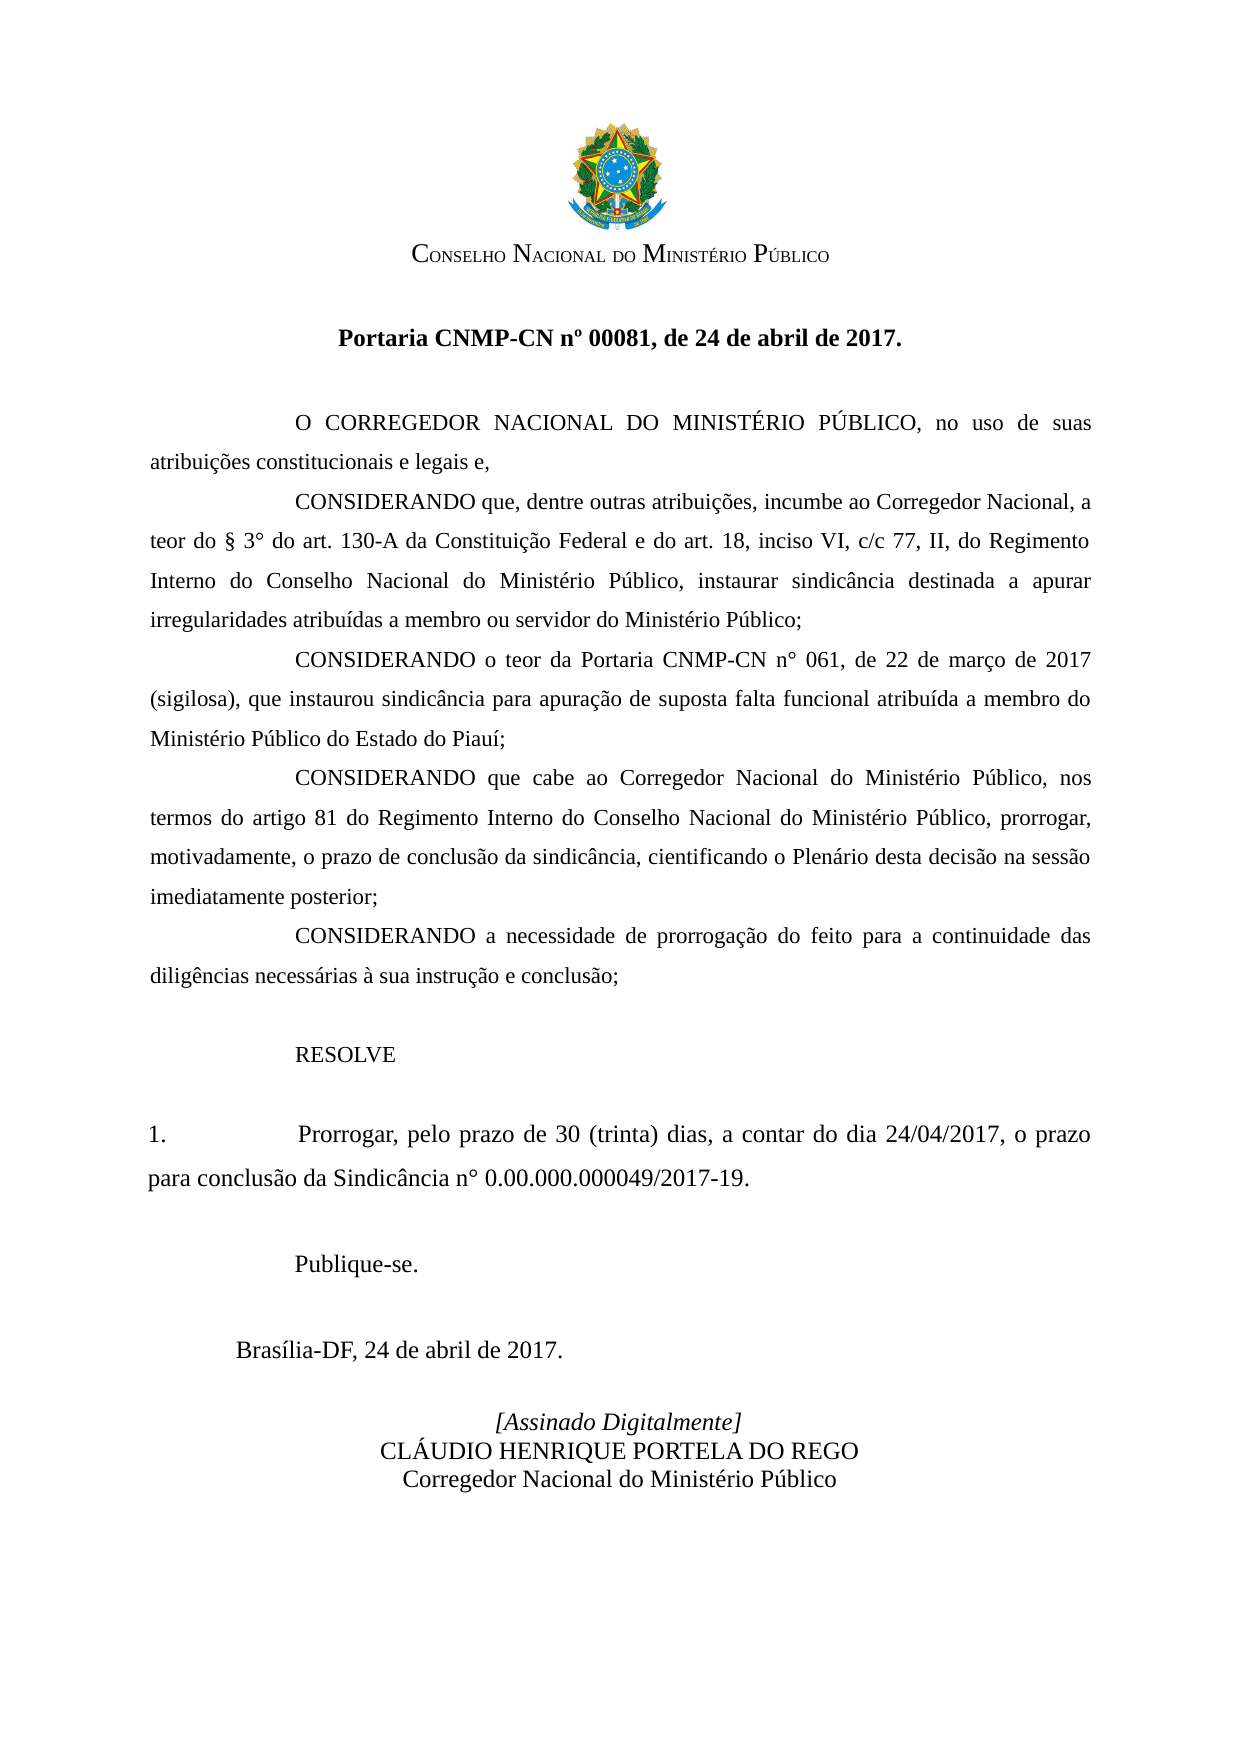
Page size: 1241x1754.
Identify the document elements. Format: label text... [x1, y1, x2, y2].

text RESOLVE [150, 1041, 1093, 1067]
text CONSIDERANDO a necessidade de prorrogação do feito para a continuidade das diligências necessárias à sua instrução e conclusão; [150, 922, 1093, 988]
text [Assinado Digitalmente] [146, 1407, 1093, 1436]
text CONSIDERANDO que, dentre outras atribuições, incumbe ao Corregedor Nacional, a teor do § 3° do art. 130-A da Constituição Federal e do art. 18, inciso VI, c/c 77, II, do Regimento Interno do Conselho Nacional do Ministério Público, instaurar sindicância destinada a apurar irregularidades atribuídas a membro ou servidor do Ministério Público; [150, 488, 1093, 633]
text CLÁUDIO HENRIQUE PORTELA DO REGO [146, 1436, 1093, 1464]
list Prorrogar, pelo prazo de 30 (trinta) dias, a contar do dia 24/04/2017, o prazo para conclusão da Sindicância n° 0.00.000.000049/2017-19. [148, 1119, 1093, 1191]
text CONSIDERANDO que cabe ao Corregedor Nacional do Ministério Público, nos termos do artigo 81 do Regimento Interno do Conselho Nacional do Ministério Público, prorrogar, motivadamente, o prazo de conclusão da sindicância, cientificando o Plenário desta decisão na sessão imediatamente posterior; [150, 764, 1093, 909]
text CONSIDERANDO o teor da Portaria CNMP-CN n° 061, de 22 de março de 2017 (sigilosa), que instaurou sindicância para apuração de suposta falta funcional atribuída a membro do Ministério Público do Estado do Piauí; [150, 646, 1093, 751]
text Brasília-DF, 24 de abril de 2017. [148, 1335, 1093, 1364]
text Publique-se. [148, 1249, 1093, 1278]
text O CORREGEDOR NACIONAL DO MINISTÉRIO PÚBLICO, no uso de suas atribuições constitucionais e legais e, [150, 409, 1093, 475]
text Corregedor Nacional do Ministério Público [146, 1464, 1093, 1493]
text Portaria CNMP-CN nº 00081, de 24 de abril de 2017. [148, 323, 1093, 351]
